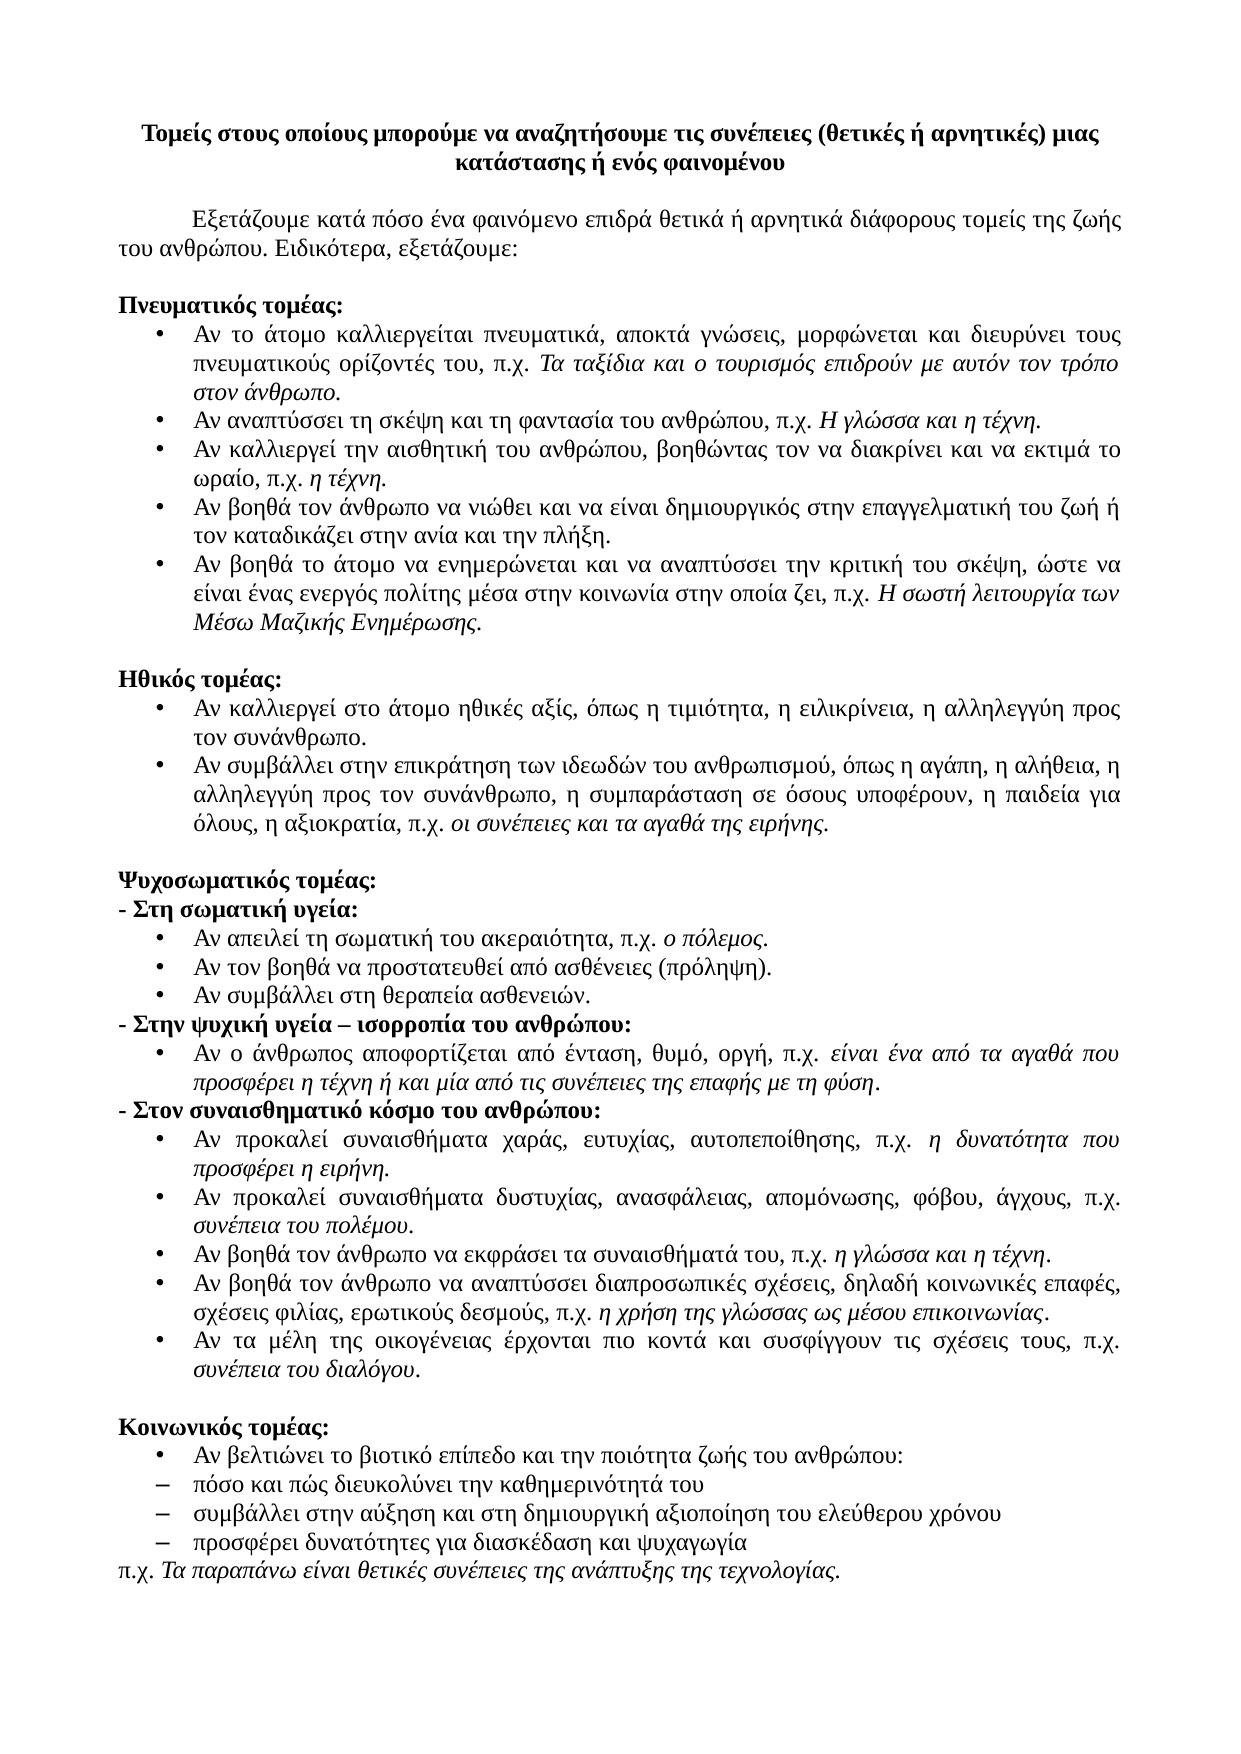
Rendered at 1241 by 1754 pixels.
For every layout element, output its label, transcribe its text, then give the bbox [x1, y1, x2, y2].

list Αν βοηθά το άτομο να ενημερώνεται και να αναπτύσσει την κριτική του σκέψη, ώστε να είναι ένας ενεργός πολίτης μέσα στην κοινωνία στην οποία ζει, π.χ. Η σωστή λειτουργία των Μέσω Μαζικής Ενημέρωσης. [156, 549, 1122, 636]
list Αν βελτιώνει το βιοτικό επίπεδο και την ποιότητα ζωής του ανθρώπου: [156, 1441, 1122, 1469]
text - Στην ψυχική υγεία – ισορροπία του ανθρώπου: [118, 1009, 1122, 1038]
list Αν βοηθά τον άνθρωπο να αναπτύσσει διαπροσωπικές σχέσεις, δηλαδή κοινωνικές επαφές, σχέσεις φιλίας, ερωτικούς δεσμούς, π.χ. η χρήση της γλώσσας ως μέσου επικοινωνίας. [156, 1268, 1122, 1326]
list Αν βοηθά τον άνθρωπο να νιώθει και να είναι δημιουργικός στην επαγγελματική του ζωή ή τον καταδικάζει στην ανία και την πλήξη. [156, 492, 1122, 549]
text - Στον συναισθηματικό κόσμο του ανθρώπου: [118, 1096, 1122, 1124]
text Ψυχοσωματικός τομέας: [118, 866, 1122, 894]
text Κοινωνικός τομέας: [118, 1412, 1122, 1441]
list Αν καλλιεργεί στο άτομο ηθικές αξίς, όπως η τιμιότητα, η ειλικρίνεια, η αλληλεγγύη προς τον συνάνθρωπο. [156, 693, 1122, 751]
text Ηθικός τομέας: [118, 664, 1122, 693]
list Αν προκαλεί συναισθήματα δυστυχίας, ανασφάλειας, απομόνωσης, φόβου, άγχους, π.χ. συνέπεια του πολέμου. [156, 1182, 1122, 1239]
list Αν τα μέλη της οικογένειας έρχονται πιο κοντά και συσφίγγουν τις σχέσεις τους, π.χ. συνέπεια του διαλόγου. [156, 1326, 1122, 1383]
list πόσο και πώς διευκολύνει την καθημερινότητά του [156, 1469, 1122, 1498]
text - Στη σωματική υγεία: [118, 894, 1122, 923]
list Αν προκαλεί συναισθήματα χαράς, ευτυχίας, αυτοπεποίθησης, π.χ. η δυνατότητα που προσφέρει η ειρήνη. [156, 1124, 1122, 1182]
text Εξετάζουμε κατά πόσο ένα φαινόμενο επιδρά θετικά ή αρνητικά διάφορους τομείς της ζωής του ανθρώπου. Ειδικότερα, εξετάζουμε: [118, 204, 1122, 262]
list Αν συμβάλλει στη θεραπεία ασθενειών. [156, 981, 1122, 1009]
list Αν βοηθά τον άνθρωπο να εκφράσει τα συναισθήματά του, π.χ. η γλώσσα και η τέχνη. [156, 1239, 1122, 1268]
list Αν το άτομο καλλιεργείται πνευματικά, αποκτά γνώσεις, μορφώνεται και διευρύνει τους πνευματικούς ορίζοντές του, π.χ. Τα ταξίδια και ο τουρισμός επιδρούν με αυτόν τον τρόπο στον άνθρωπο. [156, 319, 1122, 406]
list συμβάλλει στην αύξηση και στη δημιουργική αξιοποίηση του ελεύθερου χρόνου [156, 1498, 1122, 1527]
list προσφέρει δυνατότητες για διασκέδαση και ψυχαγωγία [156, 1527, 1122, 1556]
list Αν αναπτύσσει τη σκέψη και τη φαντασία του ανθρώπου, π.χ. Η γλώσσα και η τέχνη. [156, 406, 1122, 434]
text Πνευματικός τομέας: [118, 291, 1122, 319]
text Τομείς στους οποίους μπορούμε να αναζητήσουμε τις συνέπειες (θετικές ή αρνητικές) μιας κατάστασης ή ενός φαινομένου [118, 118, 1122, 176]
list Αν καλλιεργεί την αισθητική του ανθρώπου, βοηθώντας τον να διακρίνει και να εκτιμά το ωραίο, π.χ. η τέχνη. [156, 434, 1122, 492]
list Αν τον βοηθά να προστατευθεί από ασθένειες (πρόληψη). [156, 952, 1122, 981]
list Αν συμβάλλει στην επικράτηση των ιδεωδών του ανθρωπισμού, όπως η αγάπη, η αλήθεια, η αλληλεγγύη προς τον συνάνθρωπο, η συμπαράσταση σε όσους υποφέρουν, η παιδεία για όλους, η αξιοκρατία, π.χ. οι συνέπειες και τα αγαθά της ειρήνης. [156, 751, 1122, 837]
list Αν ο άνθρωπος αποφορτίζεται από ένταση, θυμό, οργή, π.χ. είναι ένα από τα αγαθά που προσφέρει η τέχνη ή και μία από τις συνέπειες της επαφής με τη φύση. [156, 1038, 1122, 1096]
text π.χ. Τα παραπάνω είναι θετικές συνέπειες της ανάπτυξης της τεχνολογίας. [118, 1556, 1122, 1584]
list Αν απειλεί τη σωματική του ακεραιότητα, π.χ. ο πόλεμος. [156, 923, 1122, 952]
